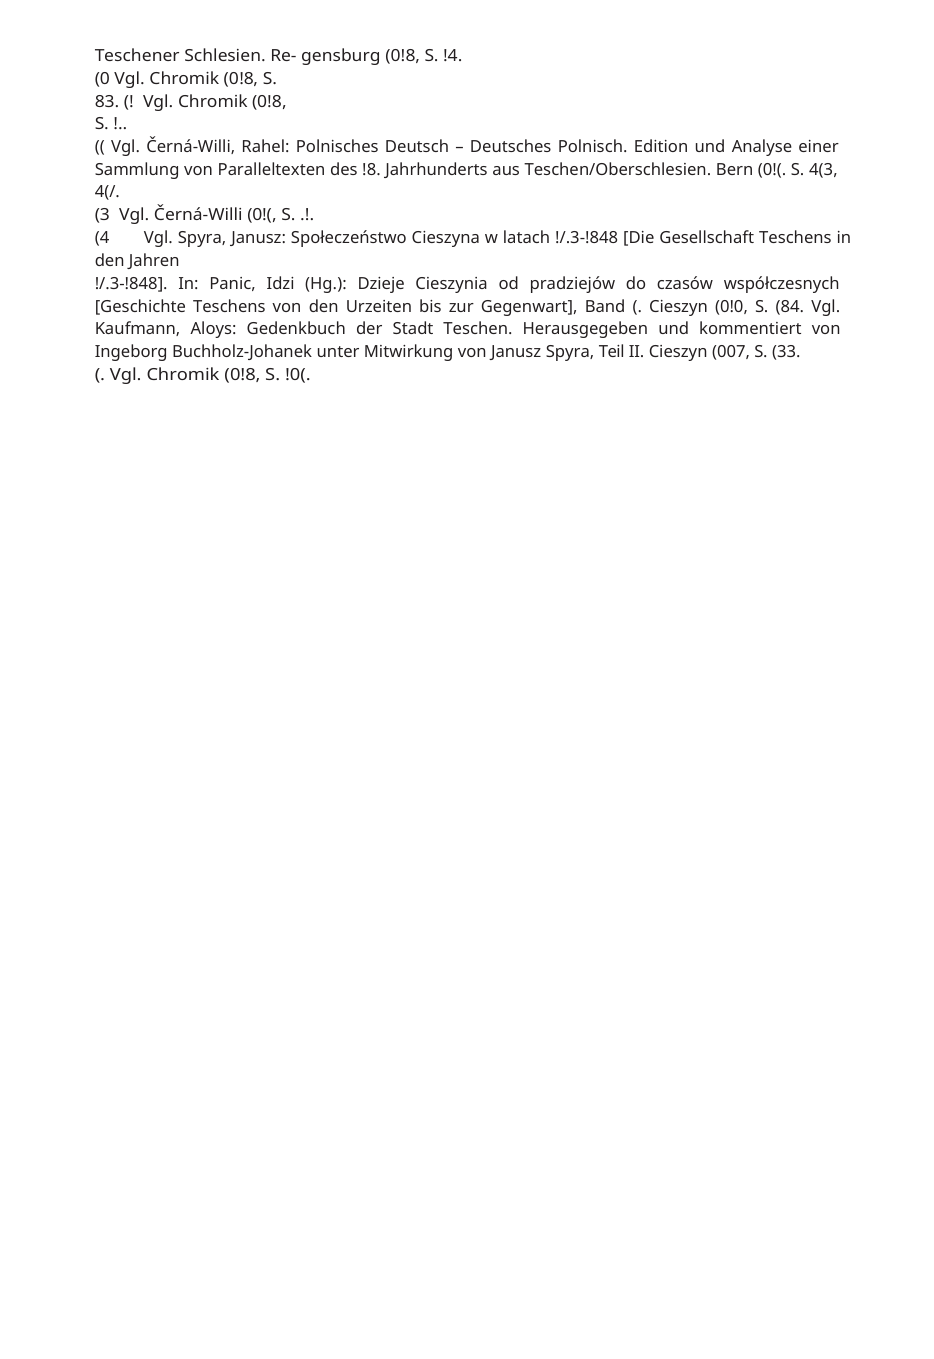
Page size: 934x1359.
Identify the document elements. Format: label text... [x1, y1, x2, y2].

text !/.3-!848]. In: Panic, Idzi (Hg.): Dzieje Cieszynia od pradziejów do czasów współczesnych [Geschichte Teschens von den Urzeiten bis zur Gegenwart], Band (. Cieszyn (0!0, S. (84. Vgl. Kaufmann, Aloys: Gedenkbuch der Stadt Teschen. Herausgegeben und kommentiert von Ingeborg Buchholz-Johanek unter Mitwirkung von Janusz Spyra, Teil II. Cieszyn (007, S. (33. [94, 272, 840, 362]
text (. Vgl. Chromik (0!8, S. !0(. [94, 362, 852, 385]
text (0 Vgl. Chromik (0!8, S. 83. (! Vgl. Chromik (0!8, S. !.. [94, 66, 296, 134]
text (( Vgl. Černá-Willi, Rahel: Polnisches Deutsch – Deutsches Polnisch. Edition und Analyse einer Sammlung von Paralleltexten des !8. Jahrhunderts aus Teschen/Oberschlesien. Bern (0!(. S. 4(3, 4(/. [94, 134, 839, 203]
text (4 Vgl. Spyra, Janusz: Społeczeństwo Cieszyna w latach !/.3-!848 [Die Gesellschaft Teschens in den Jahren [94, 225, 852, 271]
text (3 Vgl. Černá-Willi (0!(, S. .!. [94, 203, 852, 225]
text Teschener Schlesien. Re- gensburg (0!8, S. !4. [94, 44, 839, 66]
